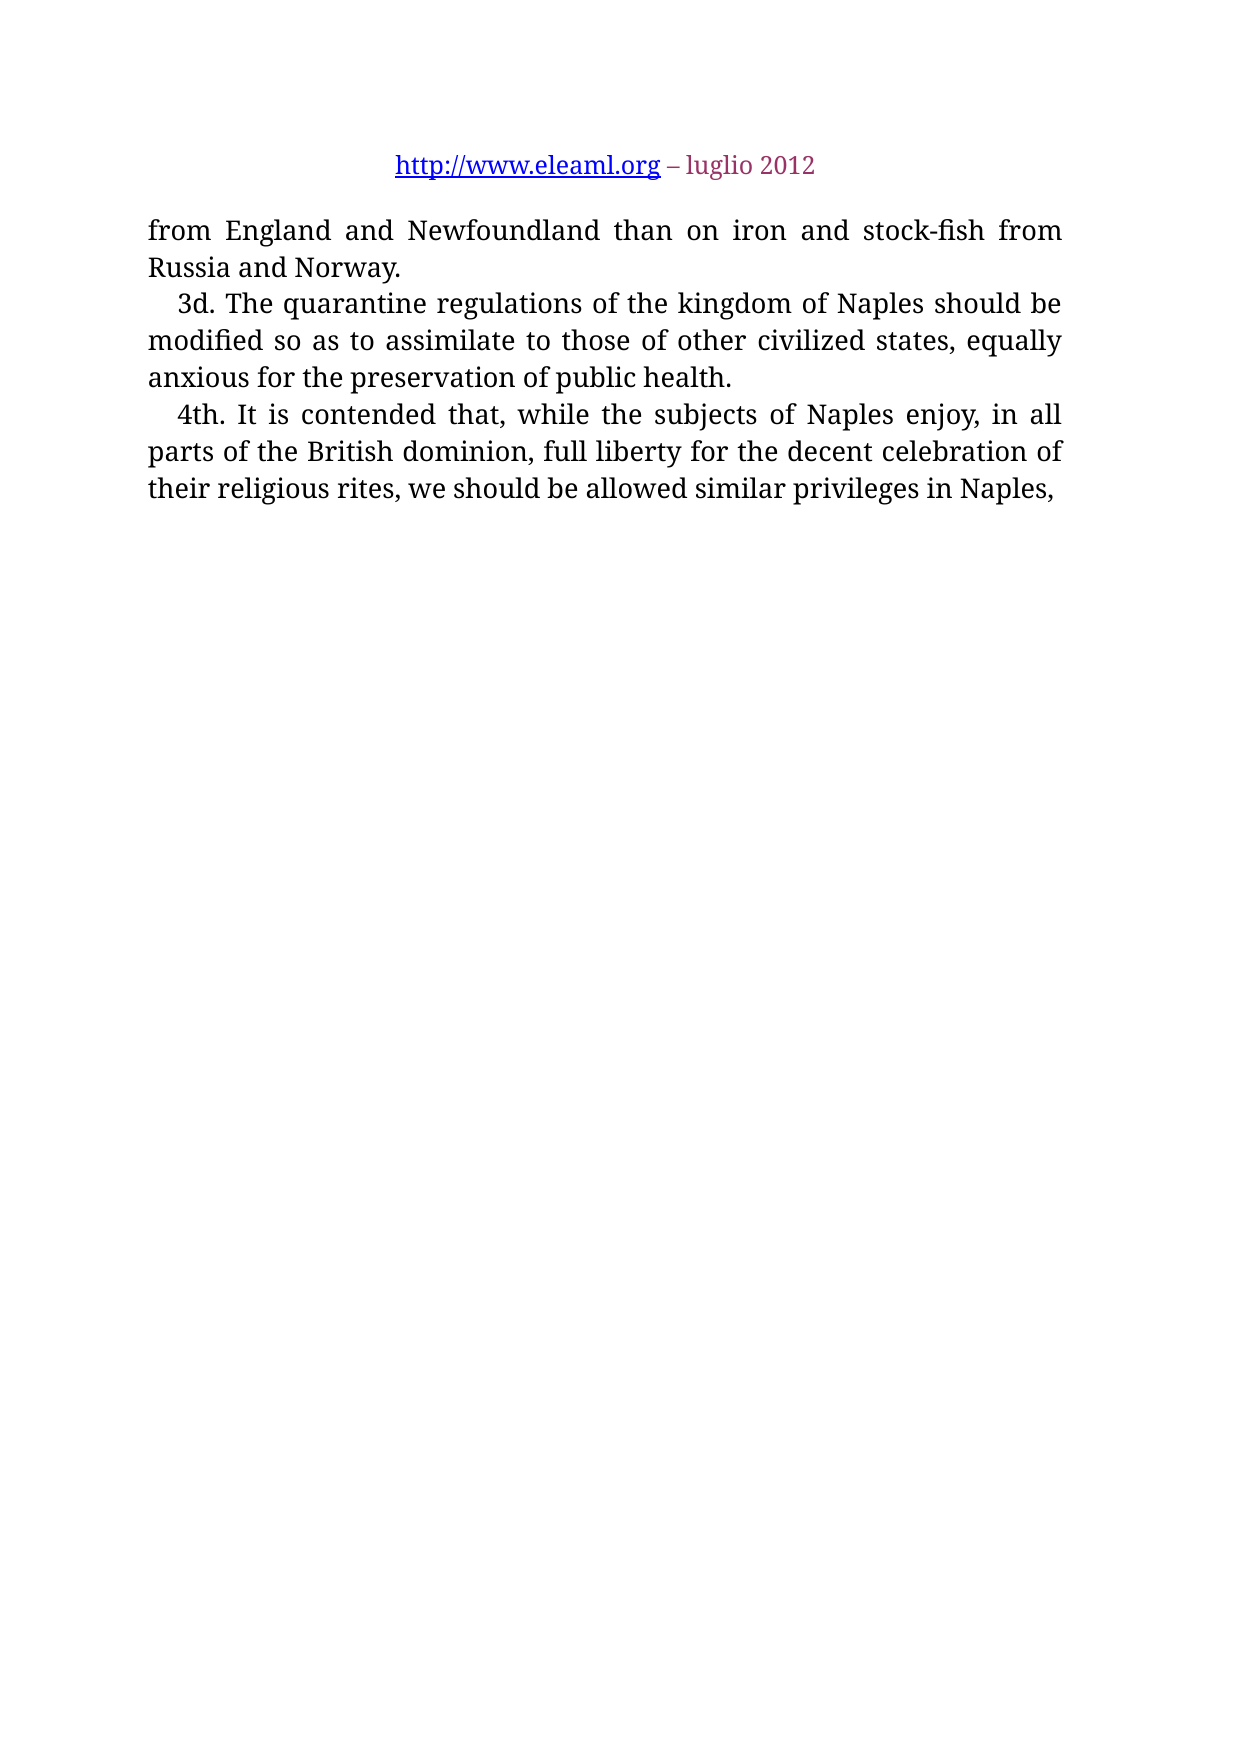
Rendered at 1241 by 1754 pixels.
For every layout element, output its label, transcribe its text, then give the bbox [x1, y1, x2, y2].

text 3d. The quarantine regulations of the kingdom of Naples should be modified so as to assimilate to those of other civilized states, equally anxious for the preservation of public health. [148, 285, 1063, 396]
text from England and Newfoundland than on iron and stock-fish from Russia and Norway. [148, 211, 1063, 285]
text 4th. It is contended that, while the subjects of Naples enjoy, in all parts of the British dominion, full liberty for the decent celebration of their religious rites, we should be allowed similar privileges in Naples, [148, 396, 1063, 506]
